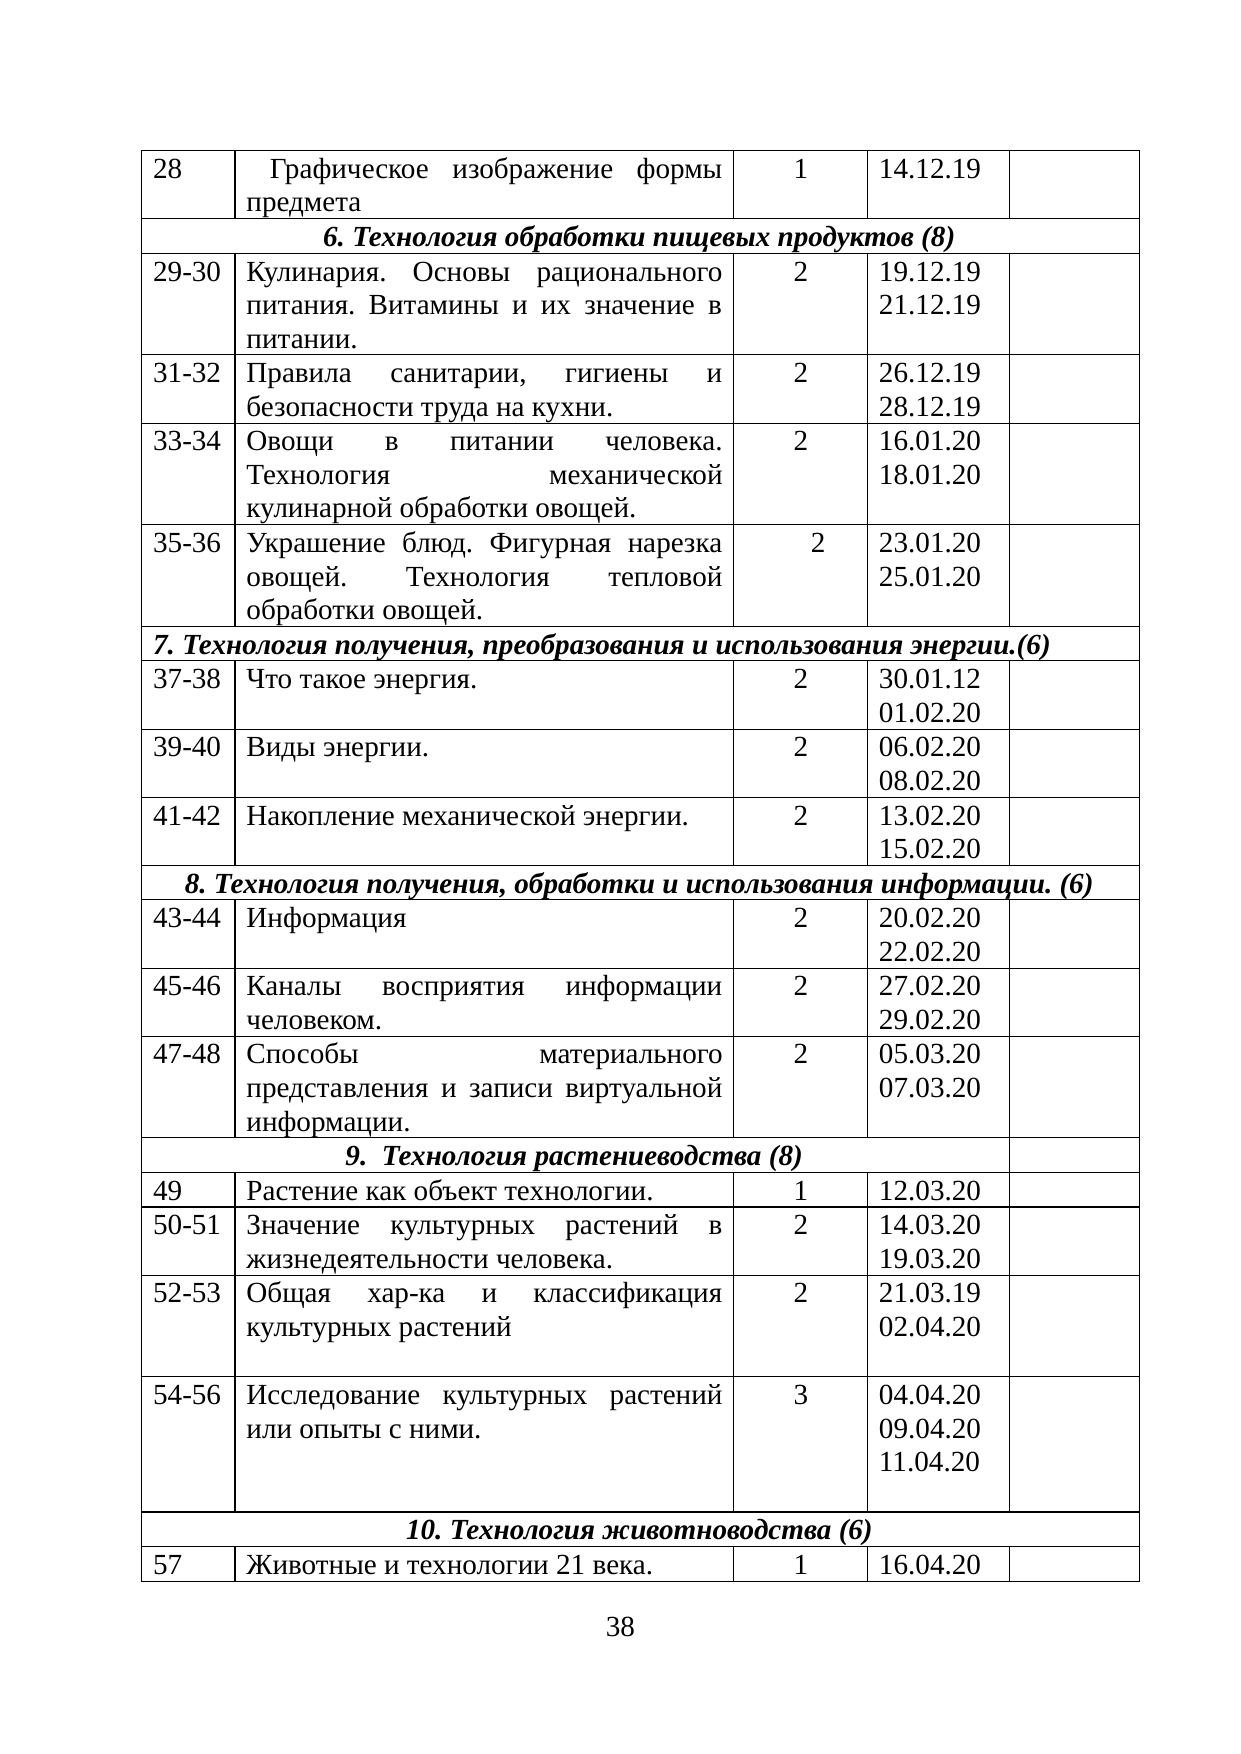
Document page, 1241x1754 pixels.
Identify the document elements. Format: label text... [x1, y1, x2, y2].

table_cell 2 [734, 355, 867, 422]
table_cell 19.12.19 21.12.19 [868, 254, 1009, 354]
table_cell 35-36 [142, 525, 234, 626]
table_cell 2 [734, 1208, 867, 1274]
table_cell Украшение блюд. Фигурная нарезка овощей. Технология тепловой обработки овощей. [236, 525, 733, 626]
table_cell 7. Технология получения, преобразования и использования энергии.(6) [142, 627, 1139, 660]
table_cell 50-51 [142, 1208, 234, 1274]
table_cell Животные и технологии 21 века. [236, 1547, 733, 1581]
table_cell 41-42 [142, 798, 234, 865]
table_cell 2 [734, 254, 867, 354]
table_cell 1 [734, 1547, 867, 1581]
table_cell 2 [734, 424, 867, 524]
table_cell 26.12.19 28.12.19 [868, 355, 1009, 422]
table_cell 8. Технология получения, обработки и использования информации. (6) [142, 866, 1139, 899]
table_cell 31-32 [142, 355, 234, 422]
table_cell [1010, 969, 1139, 1036]
table_cell Способы материального представления и записи виртуальной информации. [236, 1037, 733, 1137]
table_cell 23.01.20 25.01.20 [868, 525, 1009, 626]
table_cell [1010, 355, 1139, 422]
table_cell 30.01.12 01.02.20 [868, 661, 1009, 728]
table_cell Накопление механической энергии. [236, 798, 733, 865]
table_cell 1 [734, 151, 867, 218]
table_cell [1010, 1276, 1139, 1376]
table_cell 16.04.20 [868, 1547, 1009, 1581]
table_cell 3 [734, 1377, 867, 1511]
table_cell 2 [734, 661, 867, 728]
table_cell 13.02.20 15.02.20 [868, 798, 1009, 865]
table_cell 52-53 [142, 1276, 234, 1376]
table_cell 2 [734, 798, 867, 865]
table_cell 49 [142, 1173, 234, 1206]
table_cell 12.03.20 [868, 1173, 1009, 1206]
table_cell [1010, 1547, 1139, 1581]
table_cell 9. Технология растениеводства (8) [142, 1138, 1009, 1172]
table_cell 1 [734, 1173, 867, 1206]
table_cell 29-30 [142, 254, 234, 354]
table_cell 2 [734, 969, 867, 1036]
table_cell 21.03.19 02.04.20 [868, 1276, 1009, 1376]
table_cell 14.03.20 19.03.20 [868, 1208, 1009, 1274]
table_cell [1010, 1208, 1139, 1274]
table_cell 37-38 [142, 661, 234, 728]
table_cell 54-56 [142, 1377, 234, 1511]
table_cell 57 [142, 1547, 234, 1581]
table_cell Исследование культурных растений или опыты с ними. [236, 1377, 733, 1511]
table_cell 20.02.20 22.02.20 [868, 900, 1009, 967]
table_cell 05.03.20 07.03.20 [868, 1037, 1009, 1137]
table_cell 2 [734, 730, 867, 797]
table_cell 27.02.20 29.02.20 [868, 969, 1009, 1036]
table_cell 28 [142, 151, 234, 218]
table_cell Информация [236, 900, 733, 967]
table_cell 2 [734, 1037, 867, 1137]
table_cell [1010, 1173, 1139, 1206]
table_cell Кулинария. Основы рационального питания. Витамины и их значение в питании. [236, 254, 733, 354]
table_cell Овощи в питании человека. Технология механической кулинарной обработки овощей. [236, 424, 733, 524]
table_cell 2 [734, 525, 867, 626]
table_cell Графическое изображение формы предмета [236, 151, 733, 218]
table_cell 16.01.20 18.01.20 [868, 424, 1009, 524]
table_cell [1010, 900, 1139, 967]
table_cell Значение культурных растений в жизнедеятельности человека. [236, 1208, 733, 1274]
table_cell 47-48 [142, 1037, 234, 1137]
table_cell 10. Технология животноводства (6) [142, 1513, 1139, 1546]
table_cell Что такое энергия. [236, 661, 733, 728]
table_cell [1010, 151, 1139, 218]
table_cell 04.04.20 09.04.20 11.04.20 [868, 1377, 1009, 1511]
table_cell [1010, 525, 1139, 626]
table_cell 43-44 [142, 900, 234, 967]
table_cell [1010, 661, 1139, 728]
table_cell 33-34 [142, 424, 234, 524]
table_cell [1010, 798, 1139, 865]
table_cell 14.12.19 [868, 151, 1009, 218]
table_cell Растение как объект технологии. [236, 1173, 733, 1206]
table_cell 2 [734, 1276, 867, 1376]
table_cell Каналы восприятия информации человеком. [236, 969, 733, 1036]
table_cell [1010, 1377, 1139, 1511]
table_cell Виды энергии. [236, 730, 733, 797]
table_cell 6. Технология обработки пищевых продуктов (8) [142, 219, 1139, 253]
table_cell [1010, 424, 1139, 524]
table_cell [1010, 254, 1139, 354]
table_cell 39-40 [142, 730, 234, 797]
table_cell Общая хар-ка и классификация культурных растений [236, 1276, 733, 1376]
table_cell [1010, 1037, 1139, 1137]
table_cell [1010, 1138, 1139, 1172]
table_cell 2 [734, 900, 867, 967]
table_cell 06.02.20 08.02.20 [868, 730, 1009, 797]
table_cell 45-46 [142, 969, 234, 1036]
table_cell [1010, 730, 1139, 797]
table_cell Правила санитарии, гигиены и безопасности труда на кухни. [236, 355, 733, 422]
